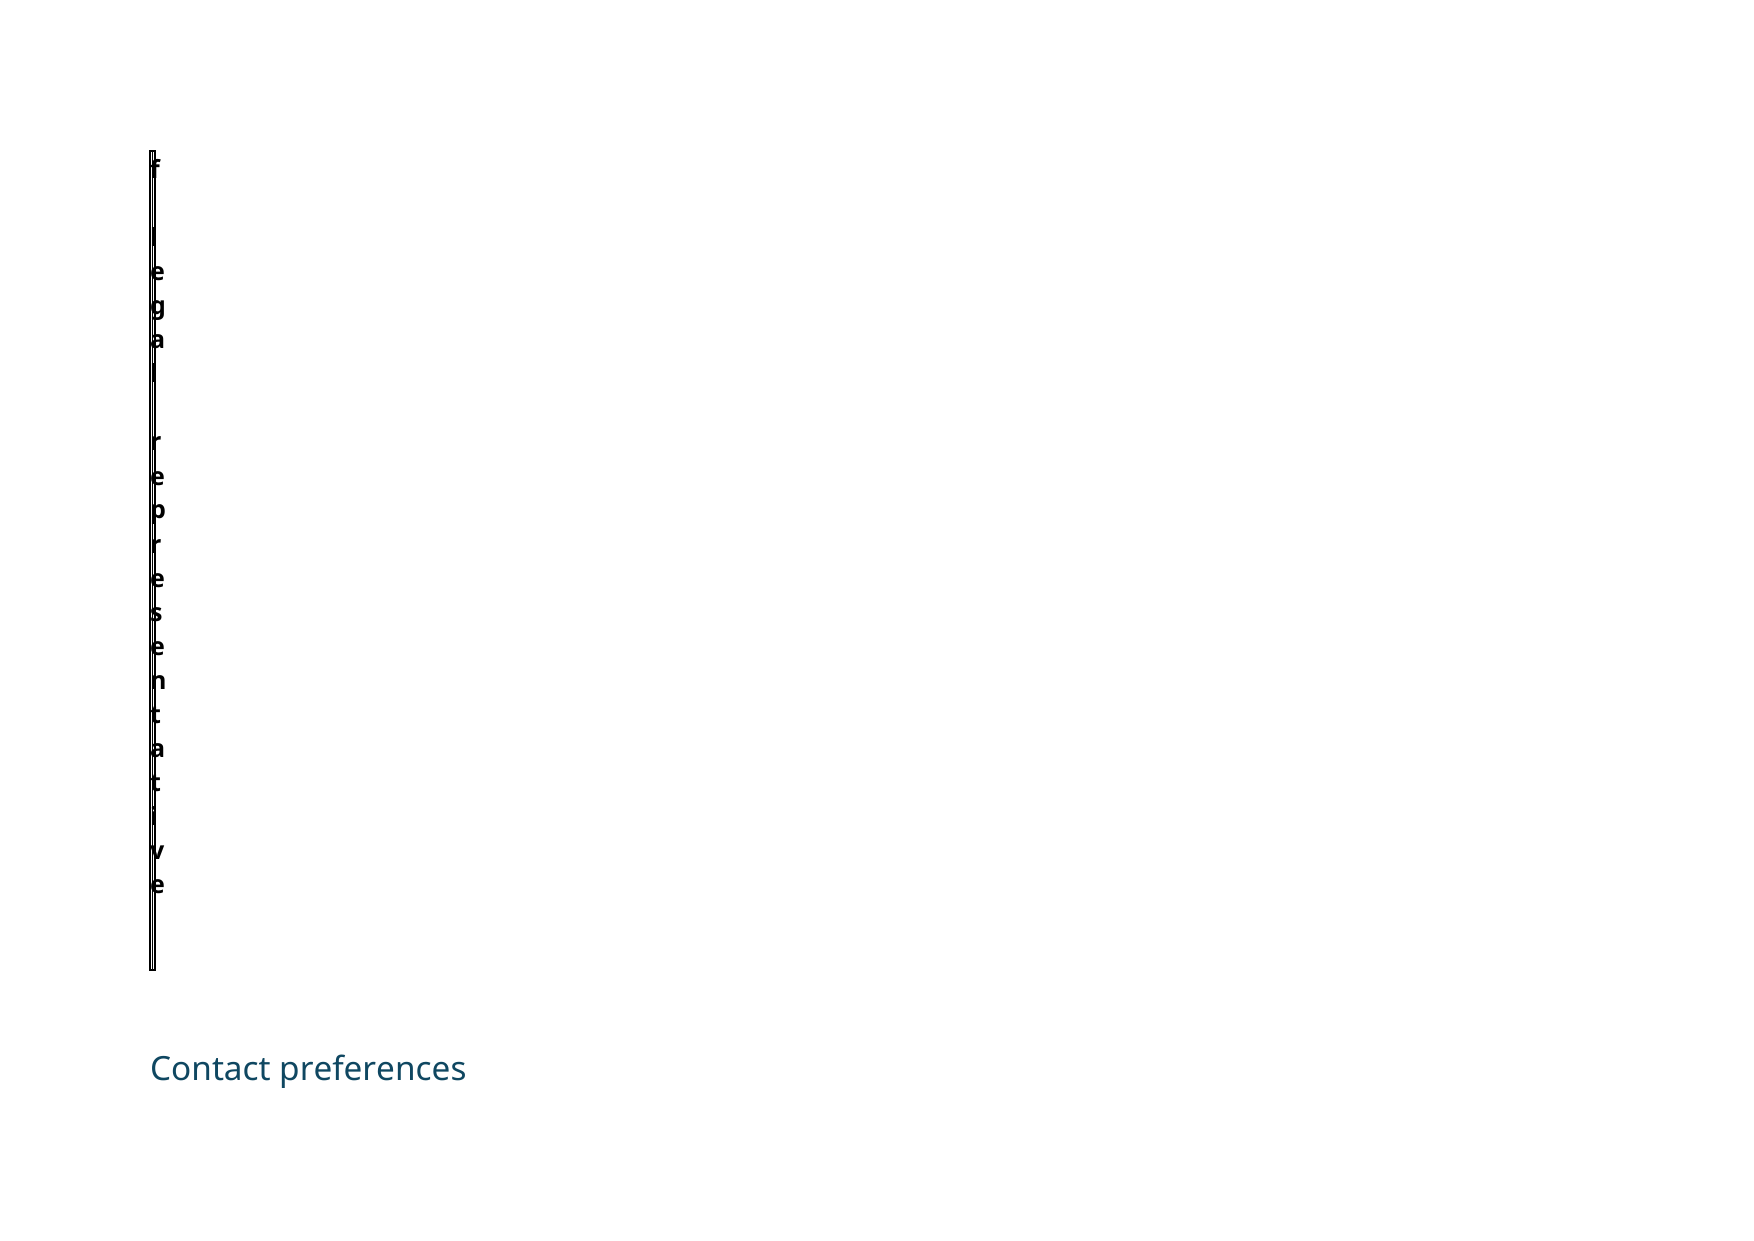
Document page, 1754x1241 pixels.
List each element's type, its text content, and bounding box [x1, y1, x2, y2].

text Contact preferences [150, 1044, 1604, 1090]
